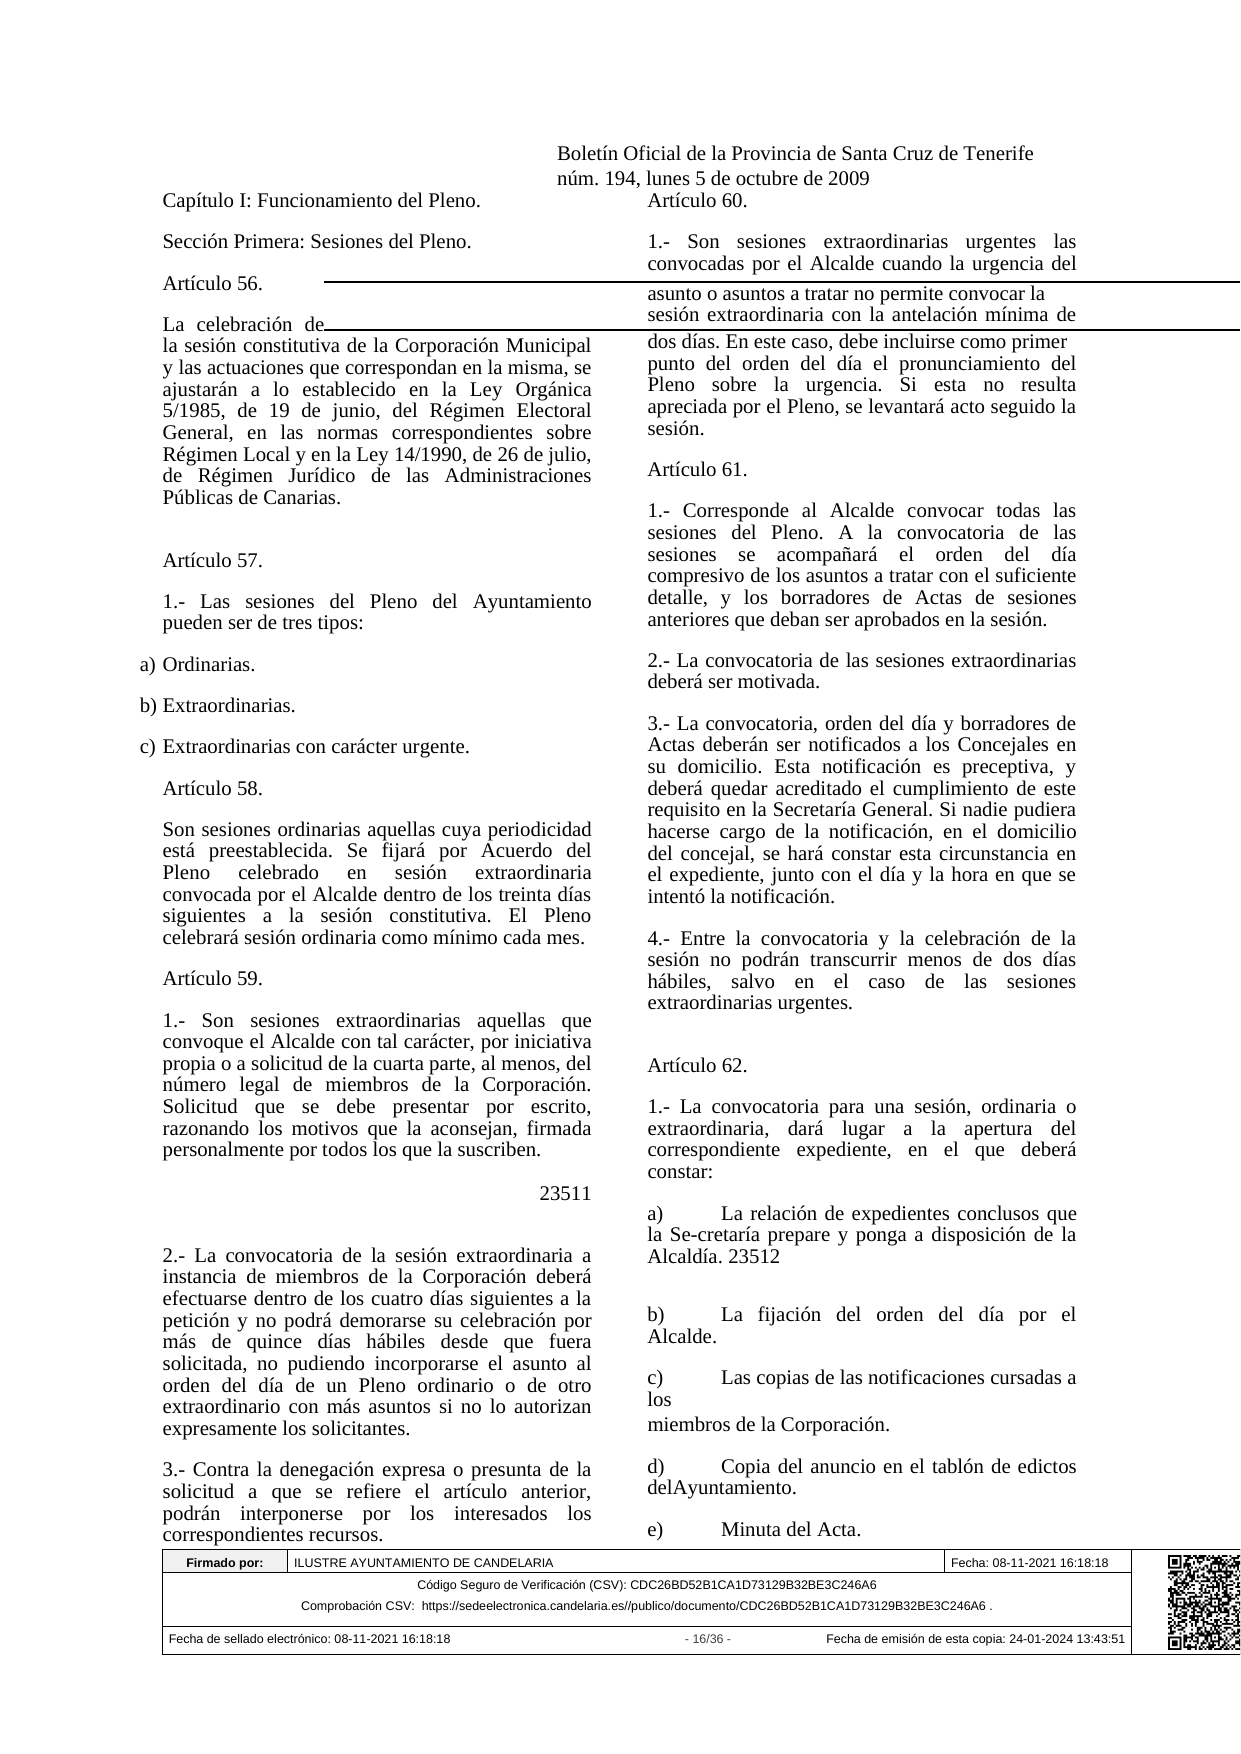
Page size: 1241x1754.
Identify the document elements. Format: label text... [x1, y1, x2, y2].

text 1.- La convocatoria para una sesión, ordinaria o extraordinaria, dará lugar a la apertura del correspondiente expediente, en el que deberá constar: [647, 1096, 1077, 1183]
text 1.- Las sesiones del Pleno del Ayuntamiento pueden ser de tres tipos: [162, 591, 592, 634]
list Extraordinarias. [139, 695, 592, 717]
text Artículo 60. [647, 190, 1077, 212]
text 2.- La convocatoria de la sesión extraordinaria a instancia de miembros de la Corporación deberá efectuarse dentro de los cuatro días siguientes a la petición y no podrá demorarse su celebración por más de quince días hábiles desde que fuera solicitada, no pudiendo incorporarse el asunto al orden del día de un Pleno ordinario o de otro extraordinario con más asuntos si no lo autorizan expresamente los solicitantes. [162, 1245, 592, 1440]
text Artículo 57. [162, 550, 592, 571]
list La fijación del orden del día por el Alcalde. [647, 1305, 1077, 1348]
list Minuta del Acta. [647, 1519, 1077, 1540]
text 3.- La convocatoria, orden del día y borradores de Actas deberán ser notificados a los Concejales en su domicilio. Esta notificación es preceptiva, y deberá quedar acreditado el cumplimiento de este requisito en la Secretaría General. Si nadie pudiera hacerse cargo de la notificación, en el domicilio del concejal, se hará constar esta circunstancia en el expediente, junto con el día y la hora en que se intentó la notificación. [647, 713, 1077, 908]
list La relación de expedientes conclusos que la Se-cretaría prepare y ponga a disposición de la Alcaldía. 23512 [647, 1203, 1077, 1268]
list Las copias de las notificaciones cursadas a los [647, 1368, 1077, 1411]
text Sección Primera: Sesiones del Pleno. [162, 232, 592, 253]
text Son sesiones ordinarias aquellas cuya periodicidad está preestablecida. Se fijará por Acuerdo del Pleno celebrado en sesión extraordinaria convocada por el Alcalde dentro de los treinta días siguientes a la sesión constitutiva. El Pleno celebrará sesión ordinaria como mínimo cada mes. [162, 819, 592, 949]
text La celebración de la sesión constitutiva de la Corporación Municipal y las actuaciones que correspondan en la misma, se ajustarán a lo establecido en la Ley Orgánica 5/1985, de 19 de junio, del Régimen Electoral General, en las normas correspondientes sobre Régimen Local y en la Ley 14/1990, de 26 de julio, de Régimen Jurídico de las Administraciones Públicas de Canarias. [162, 314, 592, 509]
text 2.- La convocatoria de las sesiones extraordinarias deberá ser motivada. [647, 650, 1077, 693]
text Artículo 59. [162, 969, 592, 990]
text dos días. En este caso, debe incluirse como primer punto del orden del día el pronunciamiento del Pleno sobre la urgencia. Si esta no resulta apreciada por el Pleno, se levantará acto seguido la sesión. [647, 331, 1077, 440]
text 3.- Contra la denegación expresa o presunta de la solicitud a que se refiere el artículo anterior, podrán interponerse por los interesados los correspondientes recursos. [162, 1460, 592, 1546]
text asunto o asuntos a tratar no permite convocar la sesión extraordinaria con la antelación mínima de [647, 283, 1077, 329]
list Copia del anuncio en el tablón de edictos delAyuntamiento. [647, 1456, 1077, 1499]
text Artículo 58. [162, 778, 592, 799]
text Artículo 56. [162, 273, 592, 294]
text 1.- Son sesiones extraordinarias urgentes las convocadas por el Alcalde cuando la urgencia del [647, 232, 1077, 281]
text 1.- Corresponde al Alcalde convocar todas las sesiones del Pleno. A la convocatoria de las sesiones se acompañará el orden del día compresivo de los asuntos a tratar con el suficiente detalle, y los borradores de Actas de sesiones anteriores que deban ser aprobados en la sesión. [647, 501, 1077, 631]
text 23511 [162, 1181, 591, 1205]
list Ordinarias. [139, 654, 592, 676]
text 4.- Entre la convocatoria y la celebración de la sesión no podrán transcurrir menos de dos días hábiles, salvo en el caso de las sesiones extraordinarias urgentes. [647, 928, 1077, 1014]
list Extraordinarias con carácter urgente. [139, 737, 592, 758]
text 1.- Son sesiones extraordinarias aquellas que convoque el Alcalde con tal carácter, por iniciativa propia o a solicitud de la cuarta parte, al menos, del número legal de miembros de la Corporación. Solicitud que se debe presentar por escrito, razonando los motivos que la aconsejan, firmada personalmente por todos los que la suscriben. [162, 1010, 592, 1161]
text Capítulo I: Funcionamiento del Pleno. [162, 190, 592, 212]
text Artículo 62. [647, 1055, 1077, 1077]
text Artículo 61. [647, 459, 1077, 481]
text miembros de la Corporación. [647, 1414, 1077, 1436]
